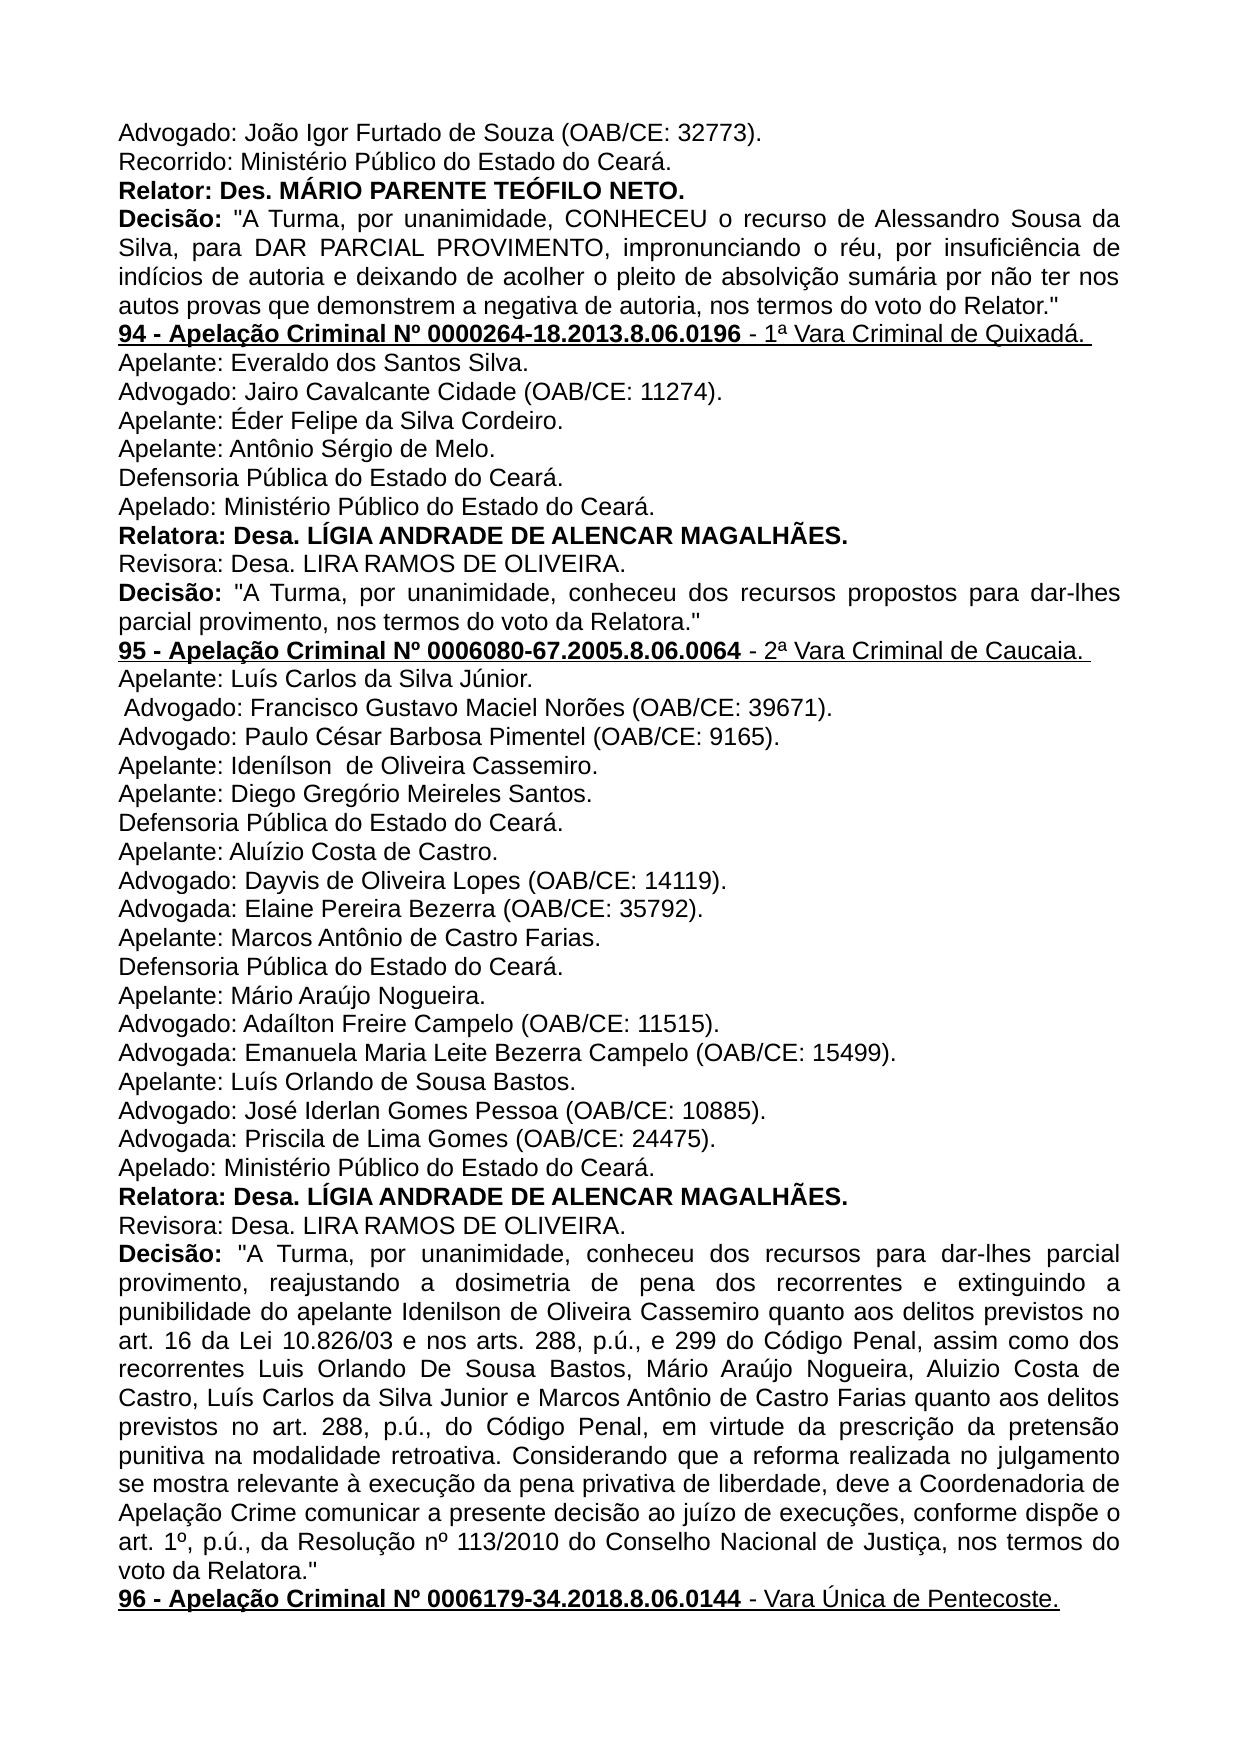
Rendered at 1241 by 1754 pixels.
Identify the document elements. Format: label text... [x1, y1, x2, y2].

text Defensoria Pública do Estado do Ceará. [118, 952, 1122, 981]
text Defensoria Pública do Estado do Ceará. [118, 808, 1122, 837]
text Relatora: Desa. LÍGIA ANDRADE DE ALENCAR MAGALHÃES. [118, 1182, 1122, 1211]
text Apelante: Antônio Sérgio de Melo. [118, 434, 1122, 463]
text Relator: Des. MÁRIO PARENTE TEÓFILO NETO. [118, 176, 1122, 204]
text Advogado: João Igor Furtado de Souza (OAB/CE: 32773). [118, 118, 1122, 147]
text Decisão: "A Turma, por unanimidade, conheceu dos recursos para dar-lhes parcial provimento, reajustando a dosimetria de pena dos recorrentes e extinguindo a punibilidade do apelante Idenilson de Oliveira Cassemiro quanto aos delitos previstos no art. 16 da Lei 10.826/03 e nos arts. 288, p.ú., e 299 do Código Penal, assim como dos recorrentes Luis Orlando De Sousa Bastos, Mário Araújo Nogueira, Aluizio Costa de Castro, Luís Carlos da Silva Junior e Marcos Antônio de Castro Farias quanto aos delitos previstos no art. 288, p.ú., do Código Penal, em virtude da prescrição da pretensão punitiva na modalidade retroativa. Considerando que a reforma realizada no julgamento se mostra relevante à execução da pena privativa de liberdade, deve a Coordenadoria de Apelação Crime comunicar a presente decisão ao juízo de execuções, conforme dispõe o art. 1º, p.ú., da Resolução nº 113/2010 do Conselho Nacional de Justiça, nos termos do voto da Relatora." [118, 1239, 1122, 1584]
text Advogada: Elaine Pereira Bezerra (OAB/CE: 35792). [118, 894, 1122, 923]
text Revisora: Desa. LIRA RAMOS DE OLIVEIRA. [118, 549, 1122, 578]
text Advogado: Jairo Cavalcante Cidade (OAB/CE: 11274). [118, 377, 1122, 406]
text Advogado: Paulo César Barbosa Pimentel (OAB/CE: 9165). [118, 722, 1122, 751]
text 94 - Apelação Criminal Nº 0000264-18.2013.8.06.0196 - 1ª Vara Criminal de Quixadá. [118, 319, 1122, 348]
text Apelante: Éder Felipe da Silva Cordeiro. [118, 406, 1122, 434]
text Relatora: Desa. LÍGIA ANDRADE DE ALENCAR MAGALHÃES. [118, 521, 1122, 549]
text 96 - Apelação Criminal Nº 0006179-34.2018.8.06.0144 - Vara Única de Pentecoste. [118, 1584, 1122, 1613]
text Advogado: José Iderlan Gomes Pessoa (OAB/CE: 10885). [118, 1096, 1122, 1124]
text Advogado: Dayvis de Oliveira Lopes (OAB/CE: 14119). [118, 866, 1122, 894]
text Apelante: Luís Carlos da Silva Júnior. [118, 664, 1122, 693]
text Recorrido: Ministério Público do Estado do Ceará. [118, 147, 1122, 176]
text Advogada: Emanuela Maria Leite Bezerra Campelo (OAB/CE: 15499). [118, 1038, 1122, 1067]
text 95 - Apelação Criminal Nº 0006080-67.2005.8.06.0064 - 2ª Vara Criminal de Caucaia. [118, 636, 1122, 664]
text Revisora: Desa. LIRA RAMOS DE OLIVEIRA. [118, 1211, 1122, 1239]
text Decisão: "A Turma, por unanimidade, CONHECEU o recurso de Alessandro Sousa da Silva, para DAR PARCIAL PROVIMENTO, impronunciando o réu, por insuficiência de indícios de autoria e deixando de acolher o pleito de absolvição sumária por não ter nos autos provas que demonstrem a negativa de autoria, nos termos do voto do Relator." [118, 204, 1122, 319]
text Advogado: Adaílton Freire Campelo (OAB/CE: 11515). [118, 1009, 1122, 1038]
text Apelante: Luís Orlando de Sousa Bastos. [118, 1067, 1122, 1096]
text Apelante: Diego Gregório Meireles Santos. [118, 779, 1122, 808]
text Decisão: "A Turma, por unanimidade, conheceu dos recursos propostos para dar-lhes parcial provimento, nos termos do voto da Relatora." [118, 578, 1122, 636]
text Apelante: Mário Araújo Nogueira. [118, 981, 1122, 1009]
text Advogada: Priscila de Lima Gomes (OAB/CE: 24475). [118, 1124, 1122, 1153]
text Apelado: Ministério Público do Estado do Ceará. [118, 1153, 1122, 1182]
text Apelante: Idenílson de Oliveira Cassemiro. [118, 751, 1122, 779]
text Advogado: Francisco Gustavo Maciel Norões (OAB/CE: 39671). [118, 693, 1122, 722]
text Apelante: Aluízio Costa de Castro. [118, 837, 1122, 866]
text Apelante: Marcos Antônio de Castro Farias. [118, 923, 1122, 952]
text Apelado: Ministério Público do Estado do Ceará. [118, 492, 1122, 521]
text Apelante: Everaldo dos Santos Silva. [118, 348, 1122, 377]
text Defensoria Pública do Estado do Ceará. [118, 463, 1122, 492]
